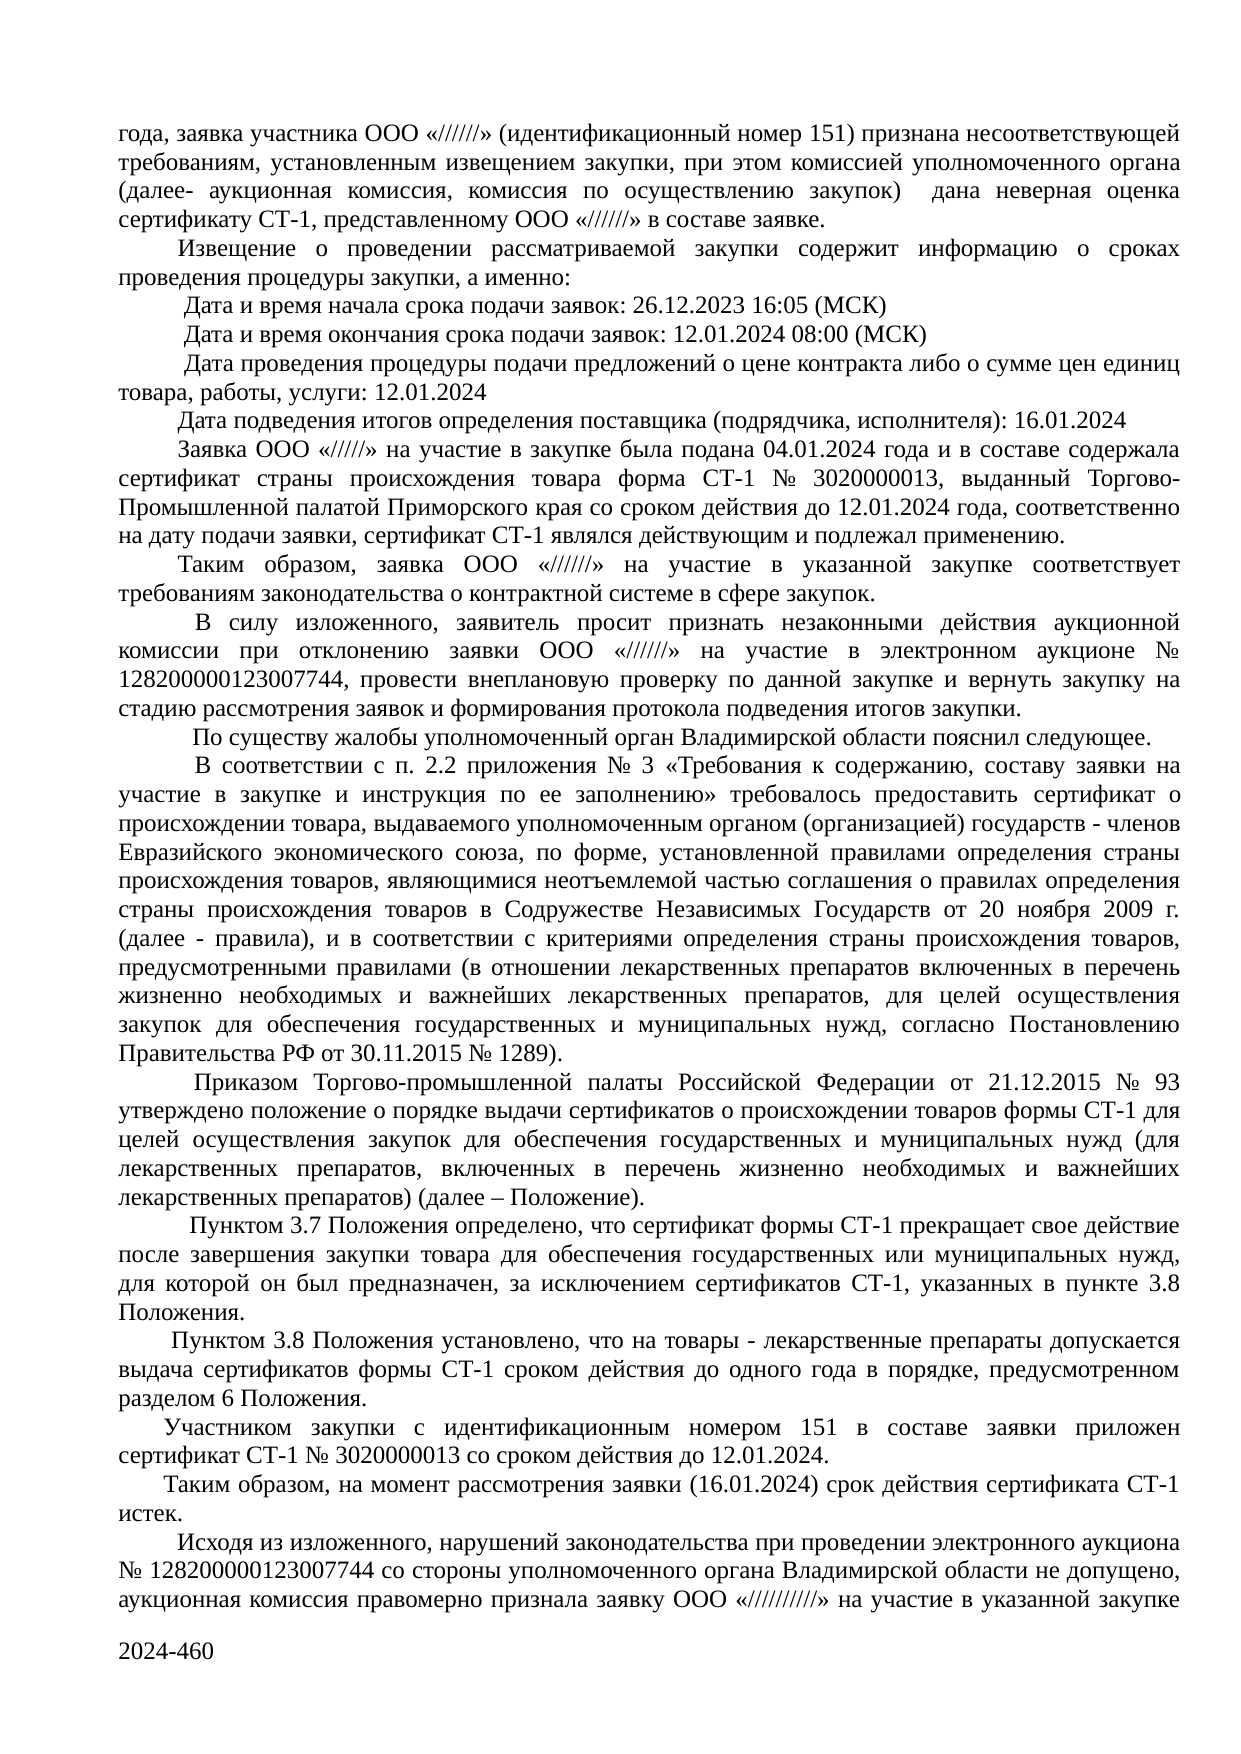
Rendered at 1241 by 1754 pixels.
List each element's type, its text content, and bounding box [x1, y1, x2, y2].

text Дата подведения итогов определения поставщика (подрядчика, исполнителя): 16.01.2024 [118, 406, 1181, 434]
text Пунктом 3.8 Положения установлено, что на товары - лекарственные препараты допускается выдача сертификатов формы СТ-1 сроком действия до одного года в порядке, предусмотренном разделом 6 Положения. [118, 1326, 1181, 1412]
text Дата и время окончания срока подачи заявок: 12.01.2024 08:00 (МСК) [118, 319, 1181, 348]
text Пунктом 3.7 Положения определено, что сертификат формы СТ-1 прекращает свое действие после завершения закупки товара для обеспечения государственных или муниципальных нужд, для которой он был предназначен, за исключением сертификатов СТ-1, указанных в пункте 3.8 Положения. [118, 1211, 1181, 1326]
text года, заявка участника ООО «//////» (идентификационный номер 151) признана несоответствующей требованиям, установленным извещением закупки, при этом комиссией уполномоченного органа (далее- аукционная комиссия, комиссия по осуществлению закупок) дана неверная оценка сертификату СТ-1, представленному ООО «//////» в составе заявке. [118, 118, 1181, 233]
text Дата и время начала срока подачи заявок: 26.12.2023 16:05 (МСК) [118, 291, 1181, 319]
text Таким образом, на момент рассмотрения заявки (16.01.2024) срок действия сертификата СТ-1 истек. [118, 1469, 1181, 1527]
text Таким образом, заявка ООО «//////» на участие в указанной закупке соответствует требованиям законодательства о контрактной системе в сфере закупок. [118, 549, 1181, 607]
text Извещение о проведении рассматриваемой закупки содержит информацию о сроках проведения процедуры закупки, а именно: [118, 233, 1181, 291]
text В соответствии с п. 2.2 приложения № 3 «Требования к содержанию, составу заявки на участие в закупке и инструкция по ее заполнению» требовалось предоставить сертификат о происхождении товара, выдаваемого уполномоченным органом (организацией) государств - членов Евразийского экономического союза, по форме, установленной правилами определения страны происхождения товаров, являющимися неотъемлемой частью соглашения о правилах определения страны происхождения товаров в Содружестве Независимых Государств от 20 ноября 2009 г. (далее - правила), и в соответствии с критериями определения страны происхождения товаров, предусмотренными правилами (в отношении лекарственных препаратов включенных в перечень жизненно необходимых и важнейших лекарственных препаратов, для целей осуществления закупок для обеспечения государственных и муниципальных нужд, согласно Постановлению Правительства РФ от 30.11.2015 № 1289). [118, 751, 1181, 1067]
text По существу жалобы уполномоченный орган Владимирской области пояснил следующее. [118, 722, 1181, 751]
text Участником закупки с идентификационным номером 151 в составе заявки приложен сертификат СТ-1 № 3020000013 со сроком действия до 12.01.2024. [118, 1412, 1181, 1469]
text Исходя из изложенного, нарушений законодательства при проведении электронного аукциона № 128200000123007744 со стороны уполномоченного органа Владимирской области не допущено, аукционная комиссия правомерно признала заявку ООО «//////////» на участие в указанной закупке [118, 1527, 1181, 1613]
text Дата проведения процедуры подачи предложений о цене контракта либо о сумме цен единиц товара, работы, услуги: 12.01.2024 [118, 348, 1181, 406]
text В силу изложенного, заявитель просит признать незаконными действия аукционной комиссии при отклонению заявки ООО «//////» на участие в электронном аукционе № 128200000123007744, провести внеплановую проверку по данной закупке и вернуть закупку на стадию рассмотрения заявок и формирования протокола подведения итогов закупки. [118, 607, 1181, 722]
text Заявка ООО «/////» на участие в закупке была подана 04.01.2024 года и в составе содержала сертификат страны происхождения товара форма СТ-1 № 3020000013, выданный Торгово-Промышленной палатой Приморского края со сроком действия до 12.01.2024 года, соответственно на дату подачи заявки, сертификат СТ-1 являлся действующим и подлежал применению. [118, 434, 1181, 549]
text Приказом Торгово-промышленной палаты Российской Федерации от 21.12.2015 № 93 утверждено положение о порядке выдачи сертификатов о происхождении товаров формы СТ-1 для целей осуществления закупок для обеспечения государственных и муниципальных нужд (для лекарственных препаратов, включенных в перечень жизненно необходимых и важнейших лекарственных препаратов) (далее – Положение). [118, 1067, 1181, 1211]
